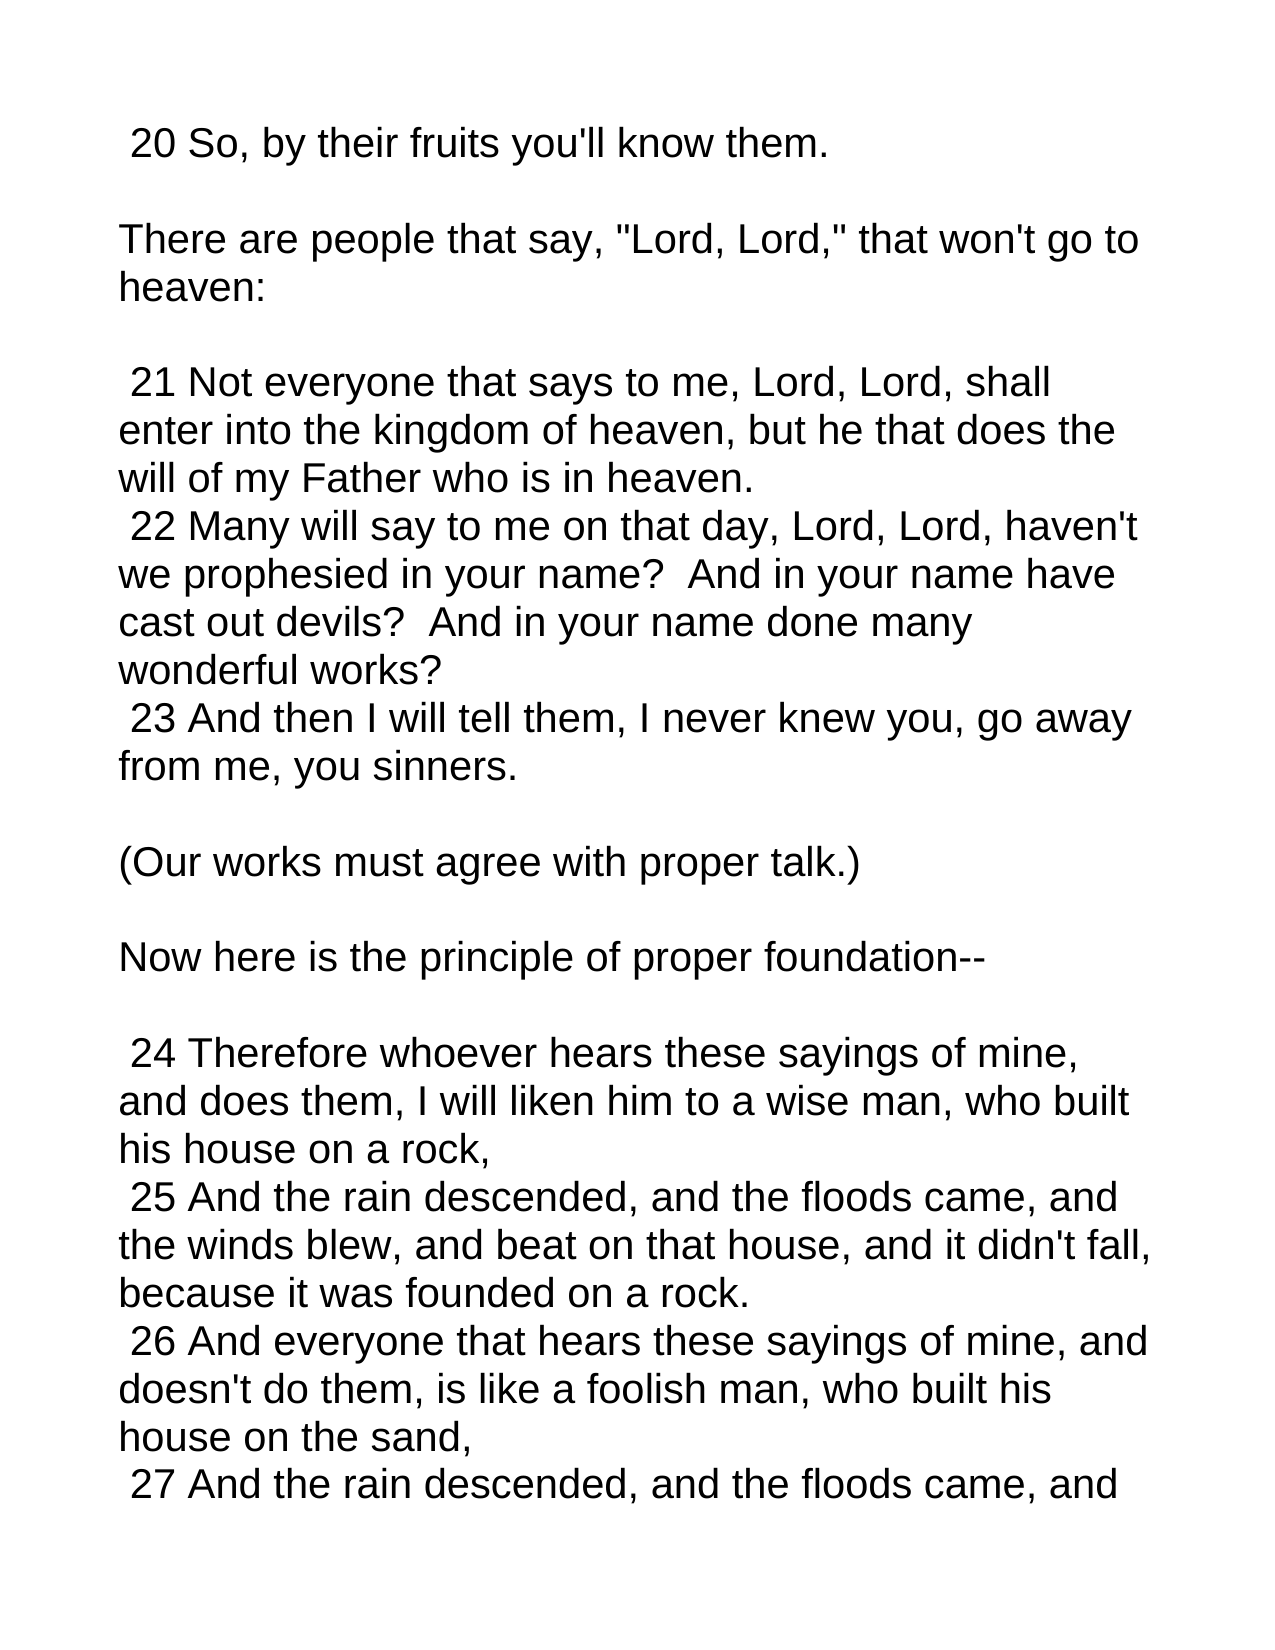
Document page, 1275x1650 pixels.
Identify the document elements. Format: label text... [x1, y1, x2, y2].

text 23 And then I will tell them, I never knew you, go away from me, you sinners. [118, 693, 1157, 789]
text 25 And the rain descended, and the floods came, and the winds blew, and beat on that house, and it didn't fall, because it was founded on a rock. [118, 1172, 1157, 1316]
text There are people that say, "Lord, Lord," that won't go to heaven: [118, 214, 1157, 310]
text 27 And the rain descended, and the floods came, and [118, 1460, 1157, 1508]
text 24 Therefore whoever hears these sayings of mine, and does them, I will liken him to a wise man, who built his house on a rock, [118, 1028, 1157, 1172]
text 20 So, by their fruits you'll know them. [118, 118, 1157, 166]
text 21 Not everyone that says to me, Lord, Lord, shall enter into the kingdom of heaven, but he that does the will of my Father who is in heaven. [118, 358, 1157, 501]
text Now here is the principle of proper foundation-- [118, 933, 1157, 981]
text 26 And everyone that hears these sayings of mine, and doesn't do them, is like a foolish man, who built his house on the sand, [118, 1316, 1157, 1460]
text 22 Many will say to me on that day, Lord, Lord, haven't we prophesied in your name? And in your name have cast out devils? And in your name done many wonderful works? [118, 501, 1157, 693]
text (Our works must agree with proper talk.) [118, 837, 1157, 885]
